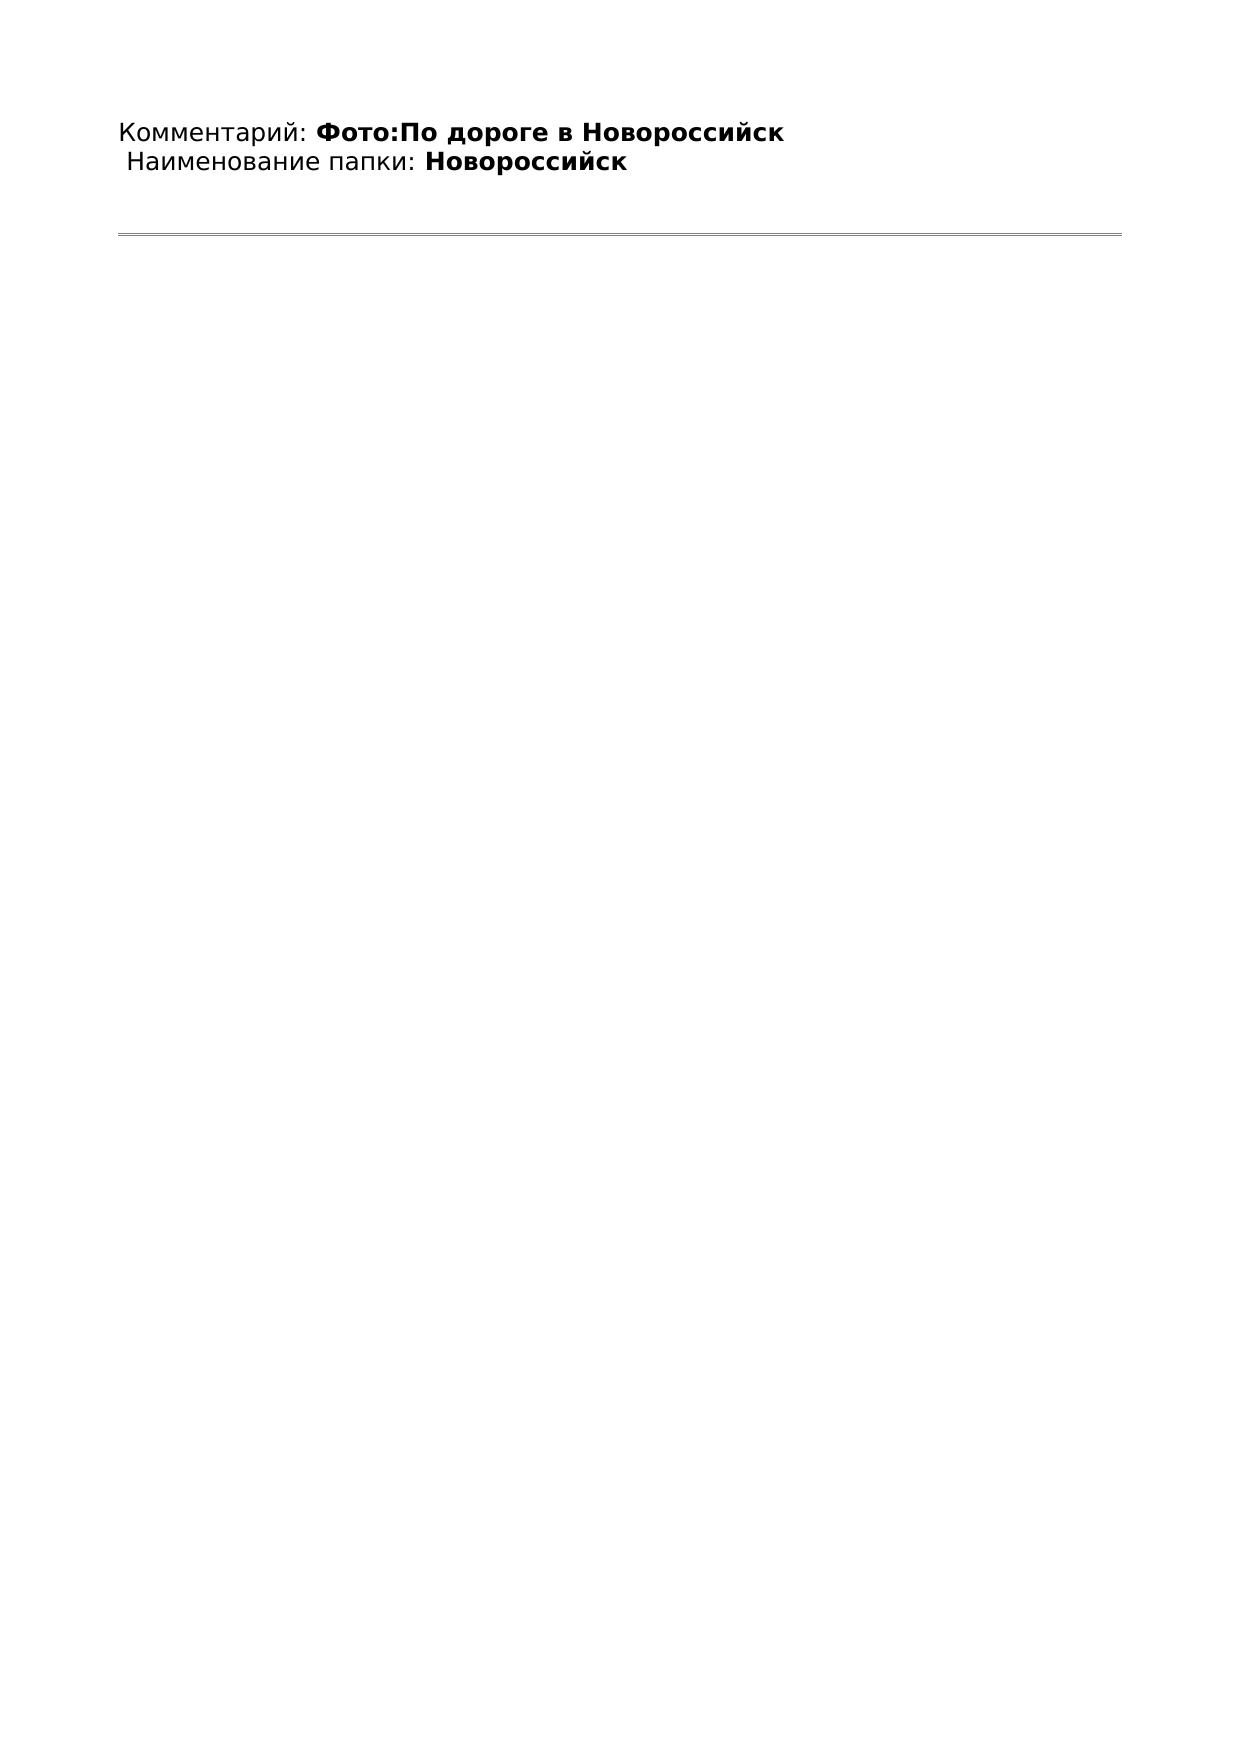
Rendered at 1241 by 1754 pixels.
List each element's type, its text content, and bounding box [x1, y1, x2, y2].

text Комментарий: Фото:По дороге в Новороссийск Наименование папки: Новороссийск [118, 118, 1122, 206]
